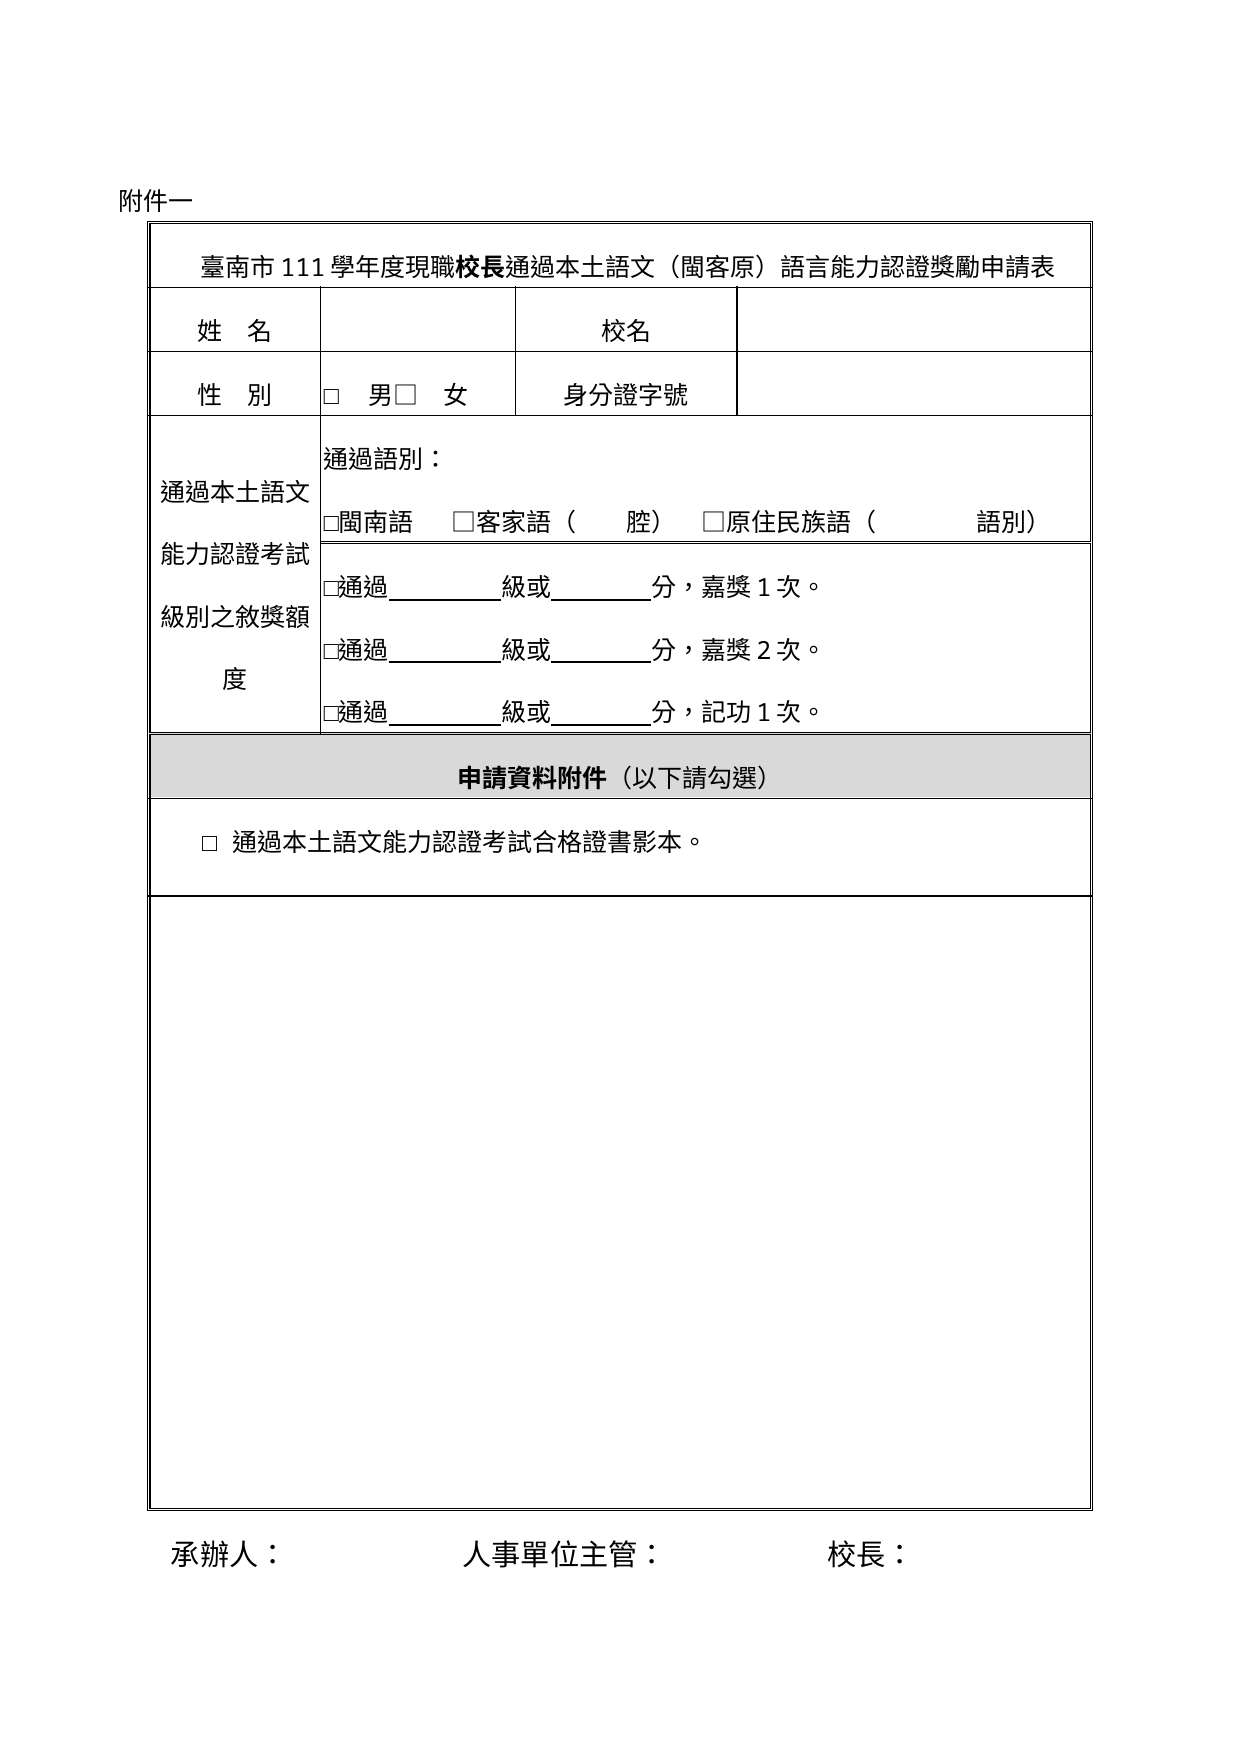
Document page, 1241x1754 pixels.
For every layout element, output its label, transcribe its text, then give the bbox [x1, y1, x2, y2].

table_cell [738, 352, 1090, 414]
table_cell 通過語別： □閩南語 □客家語（ 腔） □原住民族語（ 語別） [321, 416, 1090, 541]
table_cell □ 男□ 女 [321, 352, 515, 414]
table_cell □ 通過本土語文能力認證考試合格證書影本。 [151, 799, 1090, 895]
table_cell [738, 288, 1090, 351]
table_cell 姓 名 [151, 288, 320, 351]
table_cell 校名 [516, 288, 736, 351]
table_cell □通過 級或 分，嘉獎1次。 □通過 級或 分，嘉獎2次。 □通過 級或 分，記功1次。 [321, 544, 1090, 732]
text 承辦人： 人事單位主管： 校長： [118, 1511, 1122, 1573]
table_cell 身分證字號 [516, 352, 736, 414]
table_cell [321, 288, 515, 351]
table_cell 申請資料附件（以下請勾選） [151, 735, 1090, 797]
table_cell 性 別 [151, 352, 320, 414]
table_header 臺南市111學年度現職校長通過本土語文（閩客原）語言能力認證獎勵申請表 [151, 224, 1090, 286]
text 附件一 [118, 158, 1122, 221]
table_cell 請申請者簽名確認_________________________ [151, 897, 1090, 1508]
table_cell 通過本土語文能力認證考試級別之敘獎額度 [151, 416, 320, 732]
